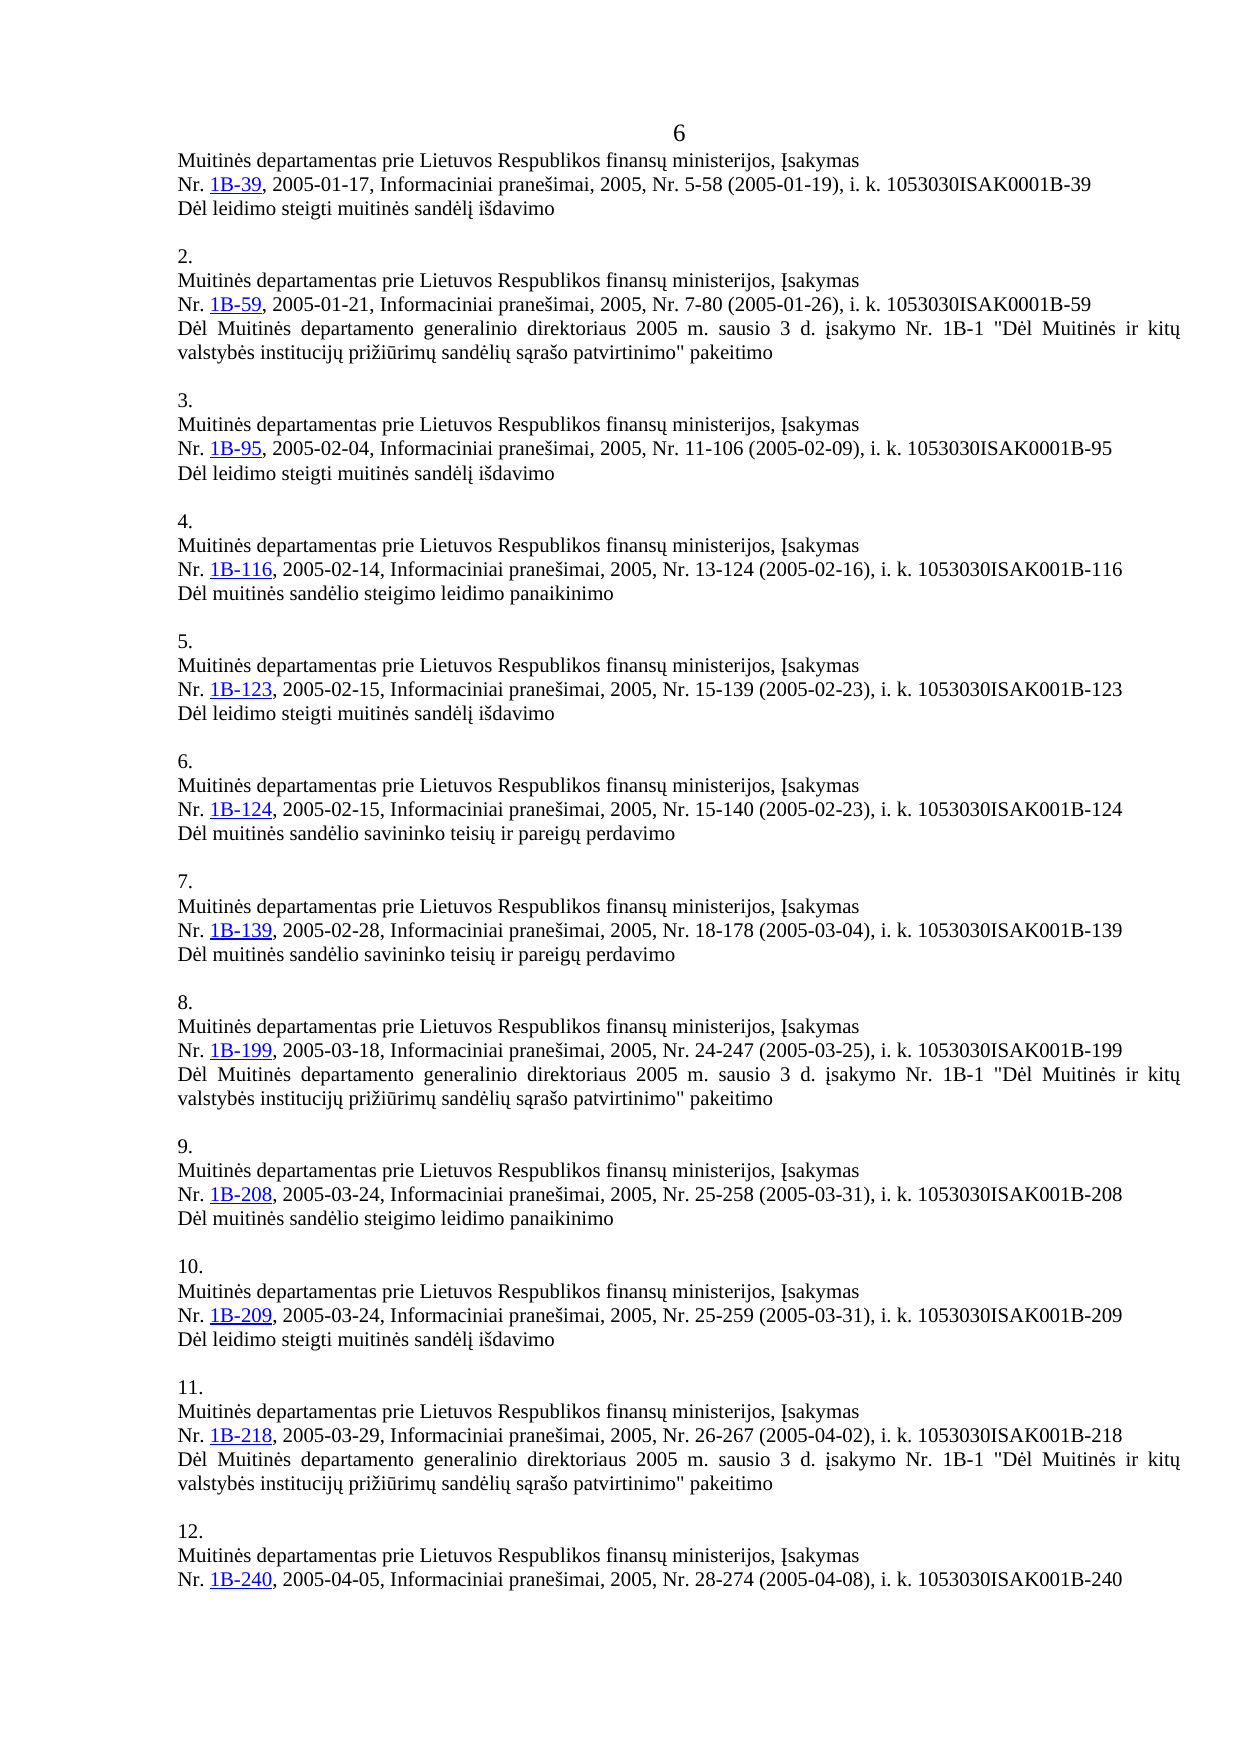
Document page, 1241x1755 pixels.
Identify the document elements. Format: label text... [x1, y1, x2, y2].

text Nr. 1B-218, 2005-03-29, Informaciniai pranešimai, 2005, Nr. 26-267 (2005-04-02), i. k. 1053030ISAK001B-218 [177, 1423, 1181, 1447]
text Nr. 1B-39, 2005-01-17, Informaciniai pranešimai, 2005, Nr. 5-58 (2005-01-19), i. k. 1053030ISAK0001B-39 [177, 172, 1181, 196]
text Muitinės departamentas prie Lietuvos Respublikos finansų ministerijos, Įsakymas [177, 1543, 1181, 1567]
text Dėl Muitinės departamento generalinio direktoriaus 2005 m. sausio 3 d. įsakymo Nr. 1B-1 "Dėl Muitinės ir kitų valstybės institucijų prižiūrimų sandėlių sąrašo patvirtinimo" pakeitimo [177, 1447, 1181, 1495]
text 10. [177, 1254, 1181, 1278]
text Muitinės departamentas prie Lietuvos Respublikos finansų ministerijos, Įsakymas [177, 893, 1181, 918]
text Dėl muitinės sandėlio savininko teisių ir pareigų perdavimo [177, 821, 1181, 845]
text 8. [177, 990, 1181, 1014]
text 12. [177, 1519, 1181, 1543]
text 4. [177, 508, 1181, 533]
text Dėl leidimo steigti muitinės sandėlį išdavimo [177, 701, 1181, 725]
text Nr. 1B-124, 2005-02-15, Informaciniai pranešimai, 2005, Nr. 15-140 (2005-02-23), i. k. 1053030ISAK001B-124 [177, 797, 1181, 821]
text Muitinės departamentas prie Lietuvos Respublikos finansų ministerijos, Įsakymas [177, 773, 1181, 797]
text Muitinės departamentas prie Lietuvos Respublikos finansų ministerijos, Įsakymas [177, 148, 1181, 172]
text 11. [177, 1375, 1181, 1399]
text Nr. 1B-123, 2005-02-15, Informaciniai pranešimai, 2005, Nr. 15-139 (2005-02-23), i. k. 1053030ISAK001B-123 [177, 677, 1181, 701]
text Muitinės departamentas prie Lietuvos Respublikos finansų ministerijos, Įsakymas [177, 1278, 1181, 1303]
text Muitinės departamentas prie Lietuvos Respublikos finansų ministerijos, Įsakymas [177, 1014, 1181, 1038]
text Dėl Muitinės departamento generalinio direktoriaus 2005 m. sausio 3 d. įsakymo Nr. 1B-1 "Dėl Muitinės ir kitų valstybės institucijų prižiūrimų sandėlių sąrašo patvirtinimo" pakeitimo [177, 316, 1181, 364]
text Muitinės departamentas prie Lietuvos Respublikos finansų ministerijos, Įsakymas [177, 268, 1181, 292]
text Dėl muitinės sandėlio steigimo leidimo panaikinimo [177, 1206, 1181, 1230]
text Muitinės departamentas prie Lietuvos Respublikos finansų ministerijos, Įsakymas [177, 653, 1181, 677]
text Nr. 1B-116, 2005-02-14, Informaciniai pranešimai, 2005, Nr. 13-124 (2005-02-16), i. k. 1053030ISAK001B-116 [177, 557, 1181, 581]
text Dėl leidimo steigti muitinės sandėlį išdavimo [177, 460, 1181, 484]
text Muitinės departamentas prie Lietuvos Respublikos finansų ministerijos, Įsakymas [177, 533, 1181, 557]
text Muitinės departamentas prie Lietuvos Respublikos finansų ministerijos, Įsakymas [177, 1158, 1181, 1182]
text Nr. 1B-199, 2005-03-18, Informaciniai pranešimai, 2005, Nr. 24-247 (2005-03-25), i. k. 1053030ISAK001B-199 [177, 1038, 1181, 1062]
text 9. [177, 1134, 1181, 1158]
text 2. [177, 244, 1181, 268]
text Muitinės departamentas prie Lietuvos Respublikos finansų ministerijos, Įsakymas [177, 412, 1181, 436]
text Dėl muitinės sandėlio savininko teisių ir pareigų perdavimo [177, 942, 1181, 966]
text Nr. 1B-59, 2005-01-21, Informaciniai pranešimai, 2005, Nr. 7-80 (2005-01-26), i. k. 1053030ISAK0001B-59 [177, 292, 1181, 316]
text 5. [177, 629, 1181, 653]
text Dėl muitinės sandėlio steigimo leidimo panaikinimo [177, 581, 1181, 605]
text Dėl leidimo steigti muitinės sandėlį išdavimo [177, 1327, 1181, 1351]
text Nr. 1B-208, 2005-03-24, Informaciniai pranešimai, 2005, Nr. 25-258 (2005-03-31), i. k. 1053030ISAK001B-208 [177, 1182, 1181, 1206]
text Dėl leidimo steigti muitinės sandėlį išdavimo [177, 196, 1181, 220]
text Nr. 1B-139, 2005-02-28, Informaciniai pranešimai, 2005, Nr. 18-178 (2005-03-04), i. k. 1053030ISAK001B-139 [177, 918, 1181, 942]
text Dėl Muitinės departamento generalinio direktoriaus 2005 m. sausio 3 d. įsakymo Nr. 1B-1 "Dėl Muitinės ir kitų valstybės institucijų prižiūrimų sandėlių sąrašo patvirtinimo" pakeitimo [177, 1062, 1181, 1110]
text 3. [177, 388, 1181, 412]
text Muitinės departamentas prie Lietuvos Respublikos finansų ministerijos, Įsakymas [177, 1399, 1181, 1423]
text 7. [177, 869, 1181, 893]
text Nr. 1B-95, 2005-02-04, Informaciniai pranešimai, 2005, Nr. 11-106 (2005-02-09), i. k. 1053030ISAK0001B-95 [177, 436, 1181, 460]
text Nr. 1B-209, 2005-03-24, Informaciniai pranešimai, 2005, Nr. 25-259 (2005-03-31), i. k. 1053030ISAK001B-209 [177, 1303, 1181, 1327]
text 6. [177, 749, 1181, 773]
text Nr. 1B-240, 2005-04-05, Informaciniai pranešimai, 2005, Nr. 28-274 (2005-04-08), i. k. 1053030ISAK001B-240 [177, 1567, 1181, 1591]
